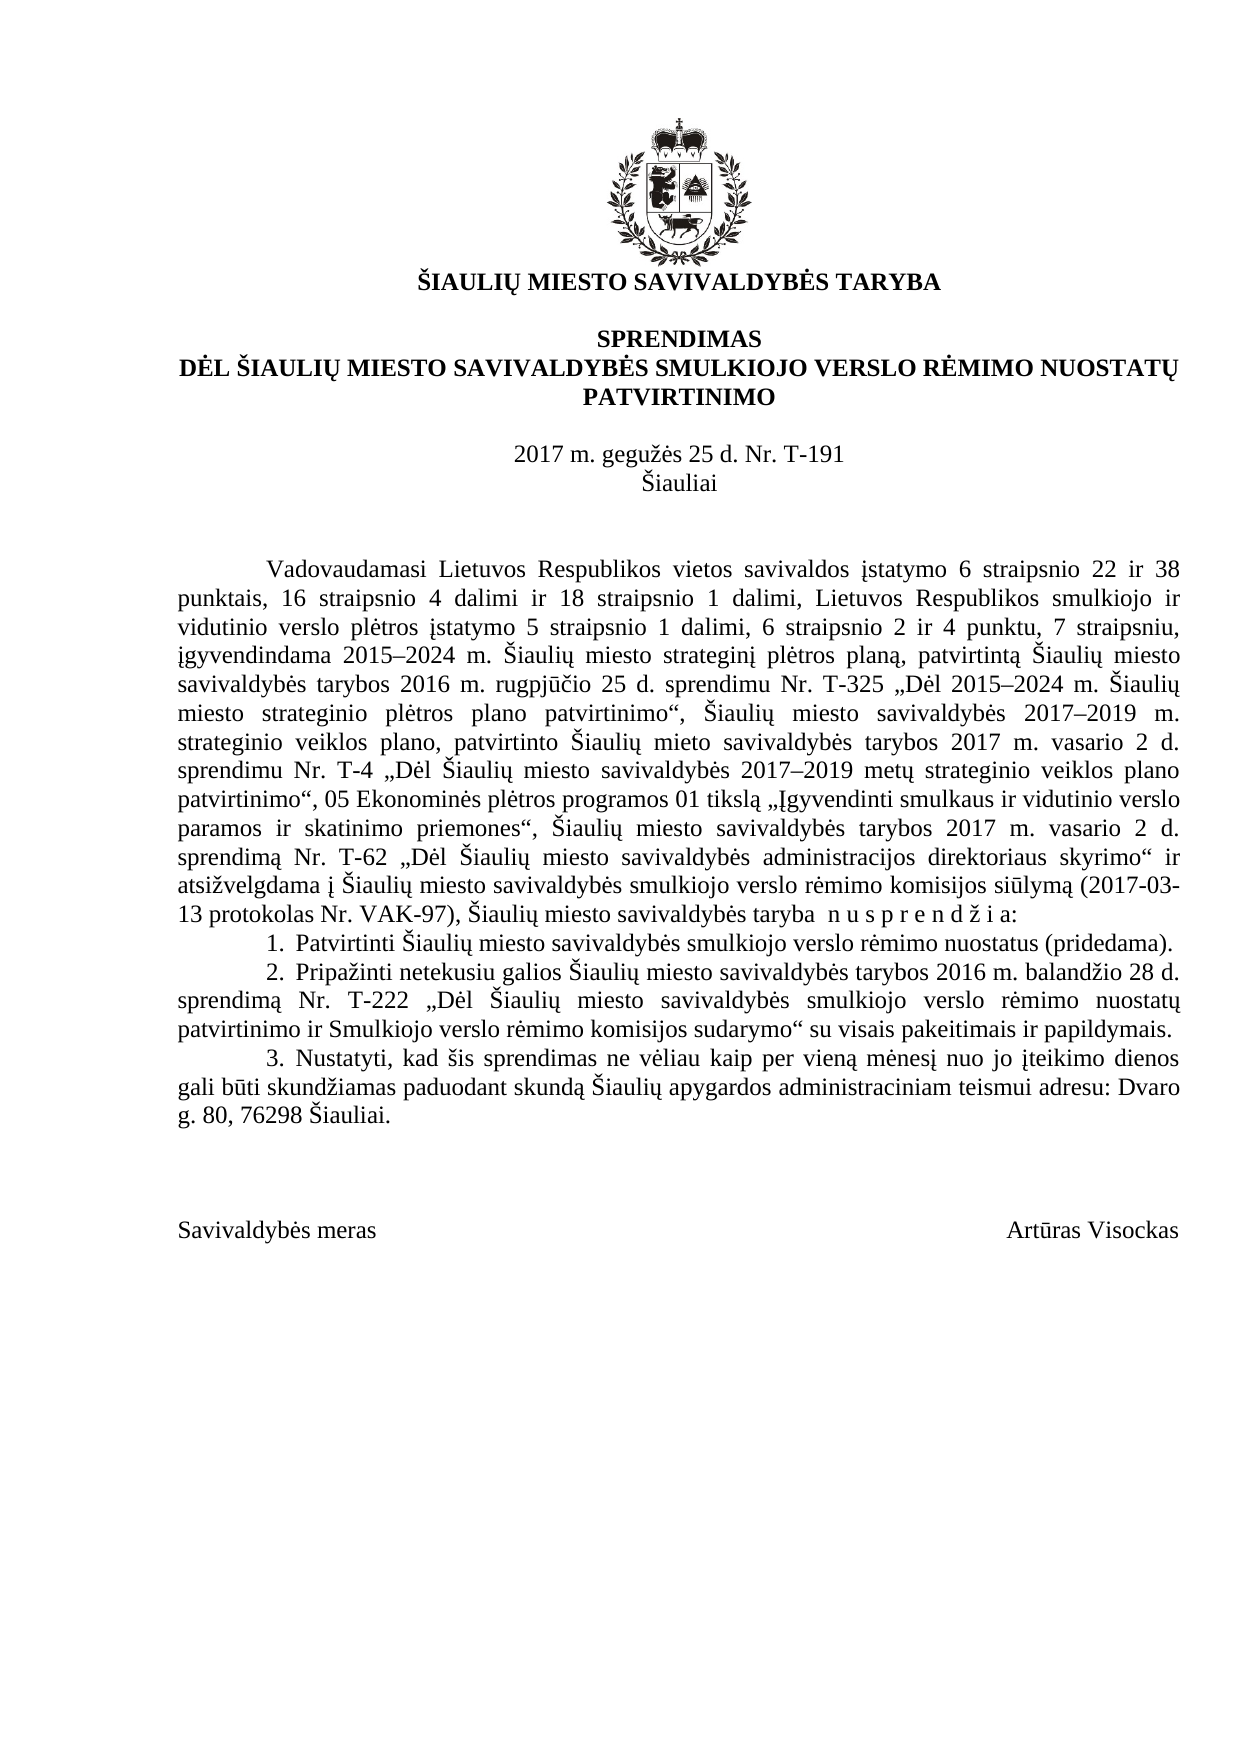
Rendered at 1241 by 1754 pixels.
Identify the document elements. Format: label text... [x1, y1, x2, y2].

text SPRENDIMAS [177, 324, 1181, 353]
text 2. Pripažinti netekusiu galios Šiaulių miesto savivaldybės tarybos 2016 m. balandžio 28 d. sprendimą Nr. T-222 „Dėl Šiaulių miesto savivaldybės smulkiojo verslo rėmimo nuostatų patvirtinimo ir Smulkiojo verslo rėmimo komisijos sudarymo“ su visais pakeitimais ir papildymais. [177, 957, 1181, 1043]
text Šiauliai [177, 468, 1181, 497]
text Savivaldybės meras Artūras Visockas [177, 1215, 1181, 1244]
text Vadovaudamasi Lietuvos Respublikos vietos savivaldos įstatymo 6 straipsnio 22 ir 38 punktais, 16 straipsnio 4 dalimi ir 18 straipsnio 1 dalimi, Lietuvos Respublikos smulkiojo ir vidutinio verslo plėtros įstatymo 5 straipsnio 1 dalimi, 6 straipsnio 2 ir 4 punktu, 7 straipsniu, įgyvendindama 2015–2024 m. Šiaulių miesto strateginį plėtros planą, patvirtintą Šiaulių miesto savivaldybės tarybos 2016 m. rugpjūčio 25 d. sprendimu Nr. T-325 „Dėl 2015–2024 m. Šiaulių miesto strateginio plėtros plano patvirtinimo“, Šiaulių miesto savivaldybės 2017–2019 m. strateginio veiklos plano, patvirtinto Šiaulių mieto savivaldybės tarybos 2017 m. vasario 2 d. sprendimu Nr. T-4 „Dėl Šiaulių miesto savivaldybės 2017–2019 metų strateginio veiklos plano patvirtinimo“, 05 Ekonominės plėtros programos 01 tikslą „Įgyvendinti smulkaus ir vidutinio verslo paramos ir skatinimo priemones“, Šiaulių miesto savivaldybės tarybos 2017 m. vasario 2 d. sprendimą Nr. T-62 „Dėl Šiaulių miesto savivaldybės administracijos direktoriaus skyrimo“ ir atsižvelgdama į Šiaulių miesto savivaldybės smulkiojo verslo rėmimo komisijos siūlymą (2017-03-13 protokolas Nr. VAK-97), Šiaulių miesto savivaldybės taryba n u s p r e n d ž i a: [177, 554, 1181, 928]
text DĖL ŠIAULIŲ MIESTO SAVIVALDYBĖS SMULKIOJO VERSLO RĖMIMO NUOSTATŲ PATVIRTINIMO [177, 353, 1181, 410]
text 3. Nustatyti, kad šis sprendimas ne vėliau kaip per vieną mėnesį nuo jo įteikimo dienos gali būti skundžiamas paduodant skundą Šiaulių apygardos administraciniam teismui adresu: Dvaro g. 80, 76298 Šiauliai. [177, 1043, 1181, 1129]
text ŠIAULIŲ MIESTO SAVIVALDYBĖS TARYBA [177, 267, 1181, 295]
text 1. Patvirtinti Šiaulių miesto savivaldybės smulkiojo verslo rėmimo nuostatus (pridedama). [177, 928, 1181, 957]
text 2017 m. gegužės 25 d. Nr. T-191 [177, 439, 1181, 468]
